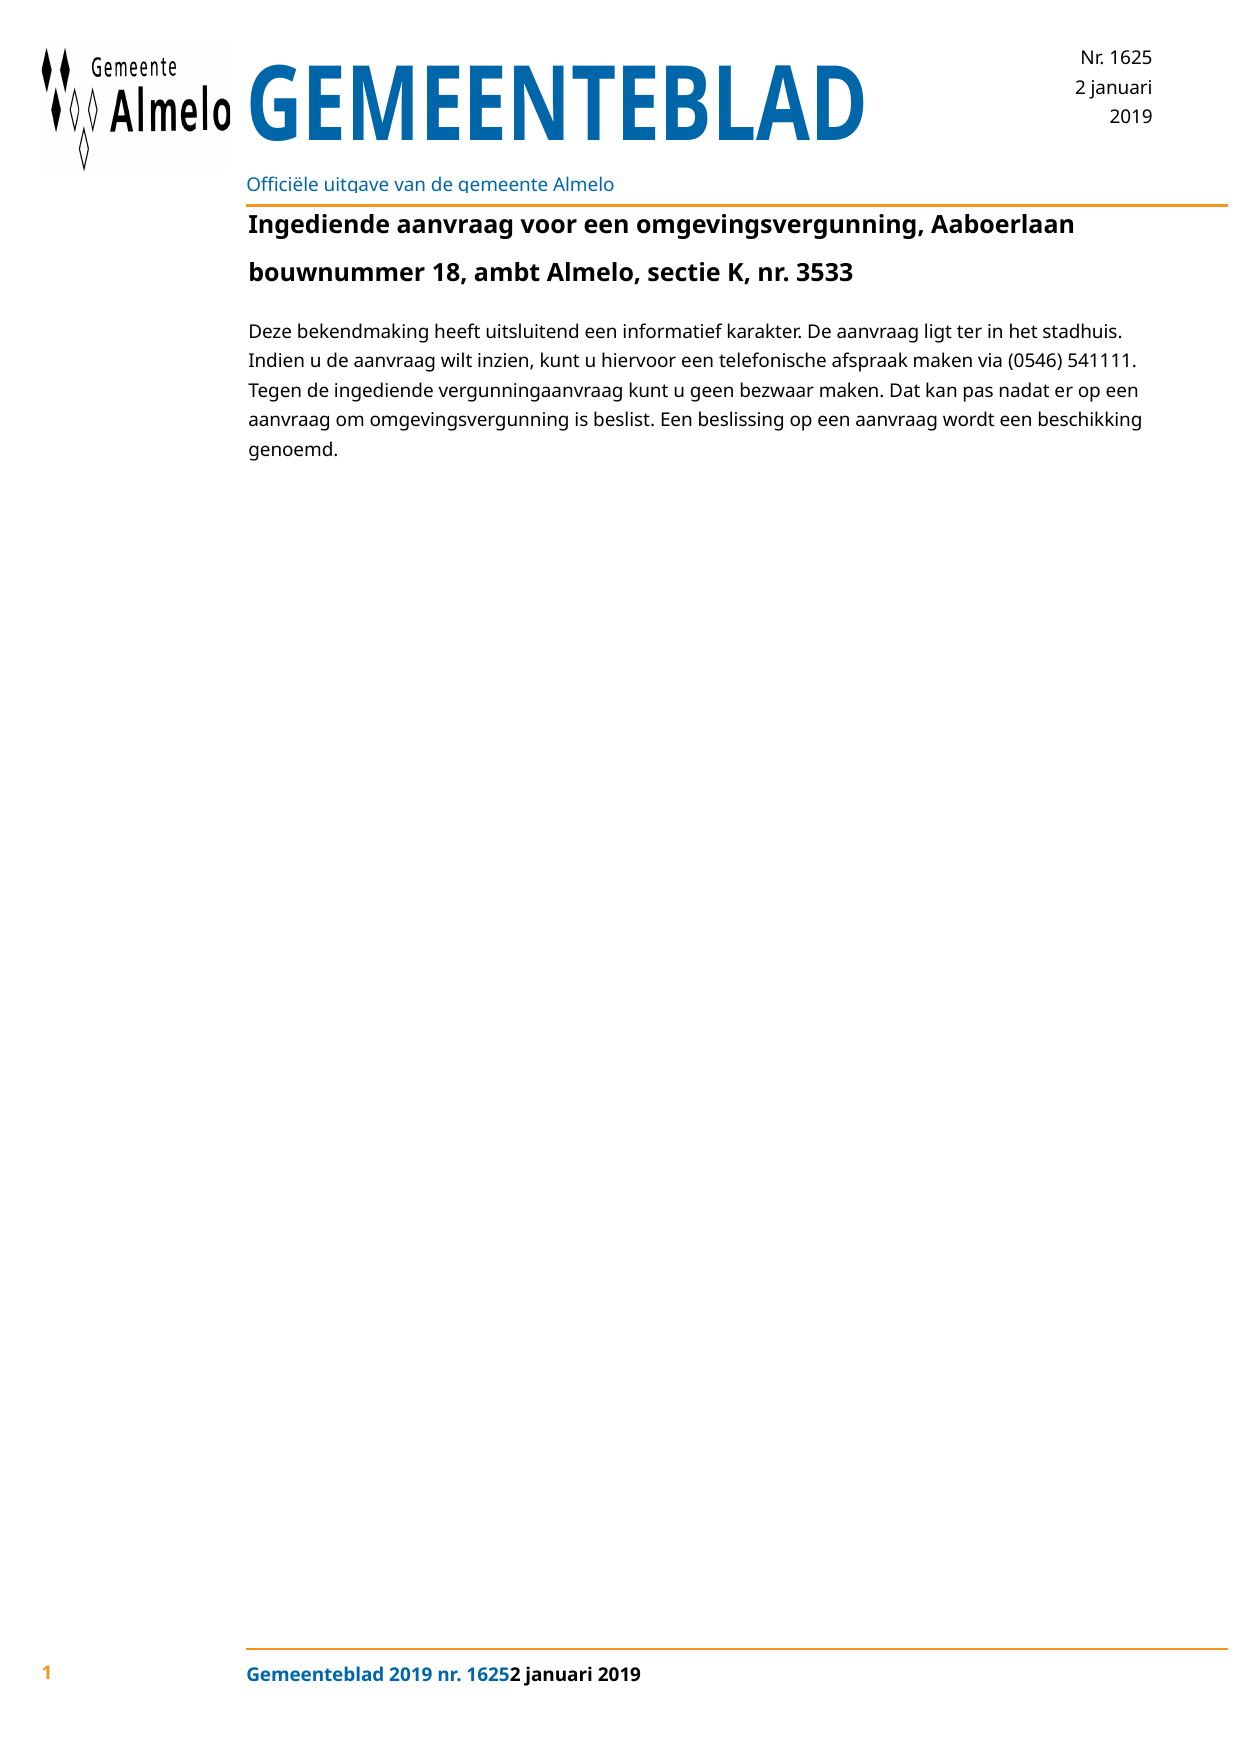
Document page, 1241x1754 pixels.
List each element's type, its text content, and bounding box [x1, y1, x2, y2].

picture [41, 47, 231, 172]
text Deze bekendmaking heeft uitsluitend een informatief karakter. De aanvraag ligt ter in het stadhuis. Indien u de aanvraag wilt inzien, kunt u hiervoor een telefonische afspraak maken via (0546) 541111. Tegen de ingediende vergunningaanvraag kunt u geen bezwaar maken. Dat kan pas nadat er op een aanvraag om omgevingsvergunning is beslist. Een beslissing op een aanvraag wordt een beschikking genoemd. [248, 318, 1152, 462]
text Ingediende aanvraag voor een omgevingsvergunning, Aaboerlaan bouwnummer 18, ambt Almelo, sectie K, nr. 3533 [248, 207, 1152, 288]
